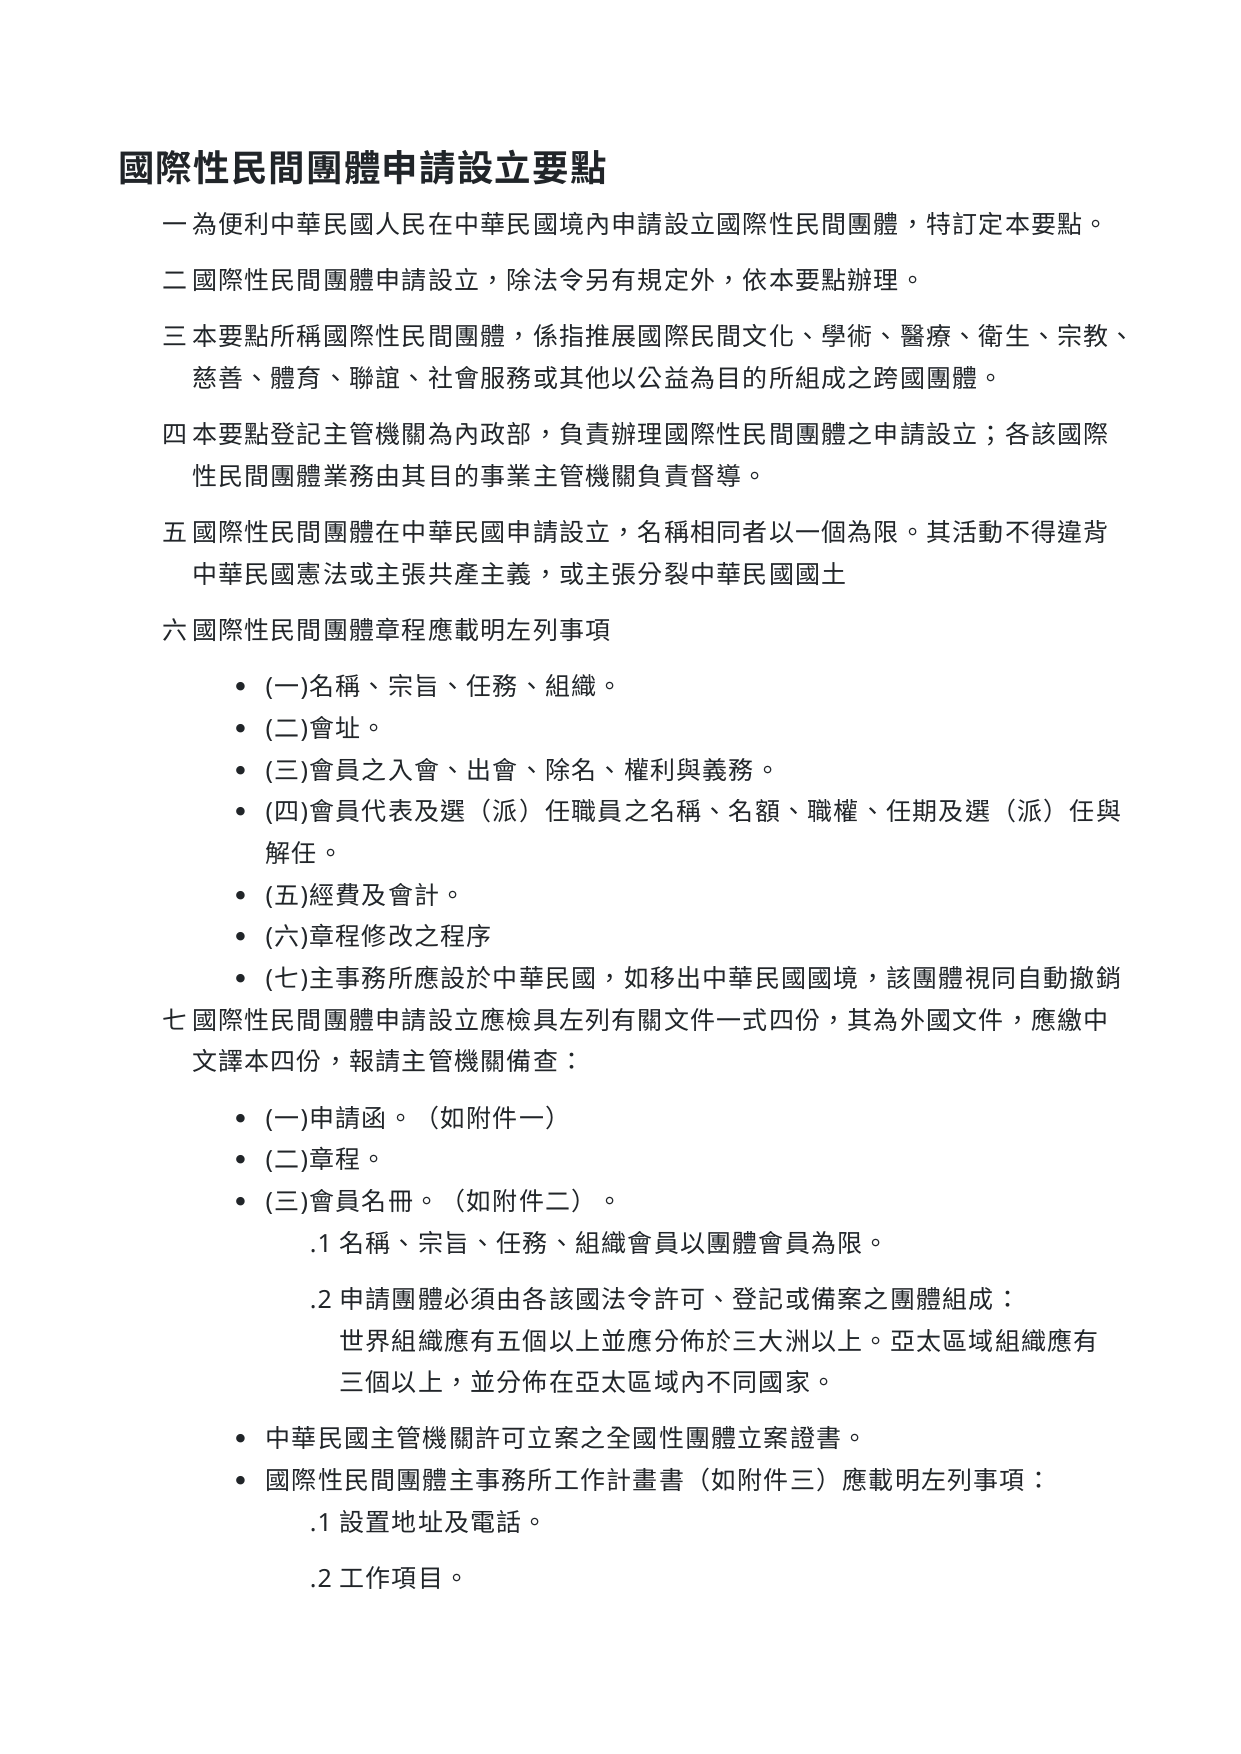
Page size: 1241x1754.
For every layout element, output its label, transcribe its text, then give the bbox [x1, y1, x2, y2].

list (一)名稱、宗旨、任務、組織。 [236, 667, 1122, 703]
list 國際性民間團體主事務所工作計畫書（如附件三）應載明左列事項： [236, 1461, 1122, 1497]
list 國際性民間團體申請設立應檢具左列有關文件一式四份，其為外國文件，應繳中文譯本四份，報請主管機關備查： [162, 1000, 1122, 1078]
list 為便利中華民國人民在中華民國境內申請設立國際性民間團體，特訂定本要點。 [162, 204, 1122, 241]
list (七)主事務所應設於中華民國，如移出中華民國國境，該團體視同自動撤銷 [236, 958, 1122, 995]
list 國際性民間團體在中華民國申請設立，名稱相同者以一個為限。其活動不得違背中華民國憲法或主張共產主義，或主張分裂中華民國國土 [162, 513, 1122, 591]
list 國際性民間團體申請設立，除法令另有規定外，依本要點辦理。 [162, 261, 1122, 297]
list 名稱、宗旨、任務、組織會員以團體會員為限。 [309, 1223, 1122, 1259]
list 國際性民間團體章程應載明左列事項 [162, 611, 1122, 647]
list (三)會員名冊。（如附件二）。 [236, 1181, 1122, 1218]
subtitle 國際性民間團體申請設立要點 [118, 139, 1122, 192]
list 設置地址及電話。 [309, 1502, 1122, 1538]
list 申請團體必須由各該國法令許可、登記或備案之團體組成： 世界組織應有五個以上並應分佈於三大洲以上。亞太區域組織應有三個以上，並分佈在亞太區域內不同國家。 [309, 1279, 1122, 1399]
list (四)會員代表及選（派）任職員之名稱、名額、職權、任期及選（派）任與解任。 [236, 792, 1122, 870]
list (二)章程。 [236, 1140, 1122, 1176]
list 中華民國主管機關許可立案之全國性團體立案證書。 [236, 1419, 1122, 1455]
list (一)申請函。（如附件一） [236, 1098, 1122, 1134]
list (三)會員之入會、出會、除名、權利與義務。 [236, 750, 1122, 786]
list (五)經費及會計。 [236, 875, 1122, 911]
list 本要點登記主管機關為內政部，負責辦理國際性民間團體之申請設立；各該國際性民間團體業務由其目的事業主管機關負責督導。 [162, 415, 1122, 493]
list 工作項目。 [309, 1558, 1122, 1595]
list 本要點所稱國際性民間團體，係指推展國際民間文化、學術、醫療、衛生、宗教、慈善、體育、聯誼、社會服務或其他以公益為目的所組成之跨國團體。 [162, 317, 1122, 395]
list (二)會址。 [236, 708, 1122, 745]
list (六)章程修改之程序 [236, 917, 1122, 953]
